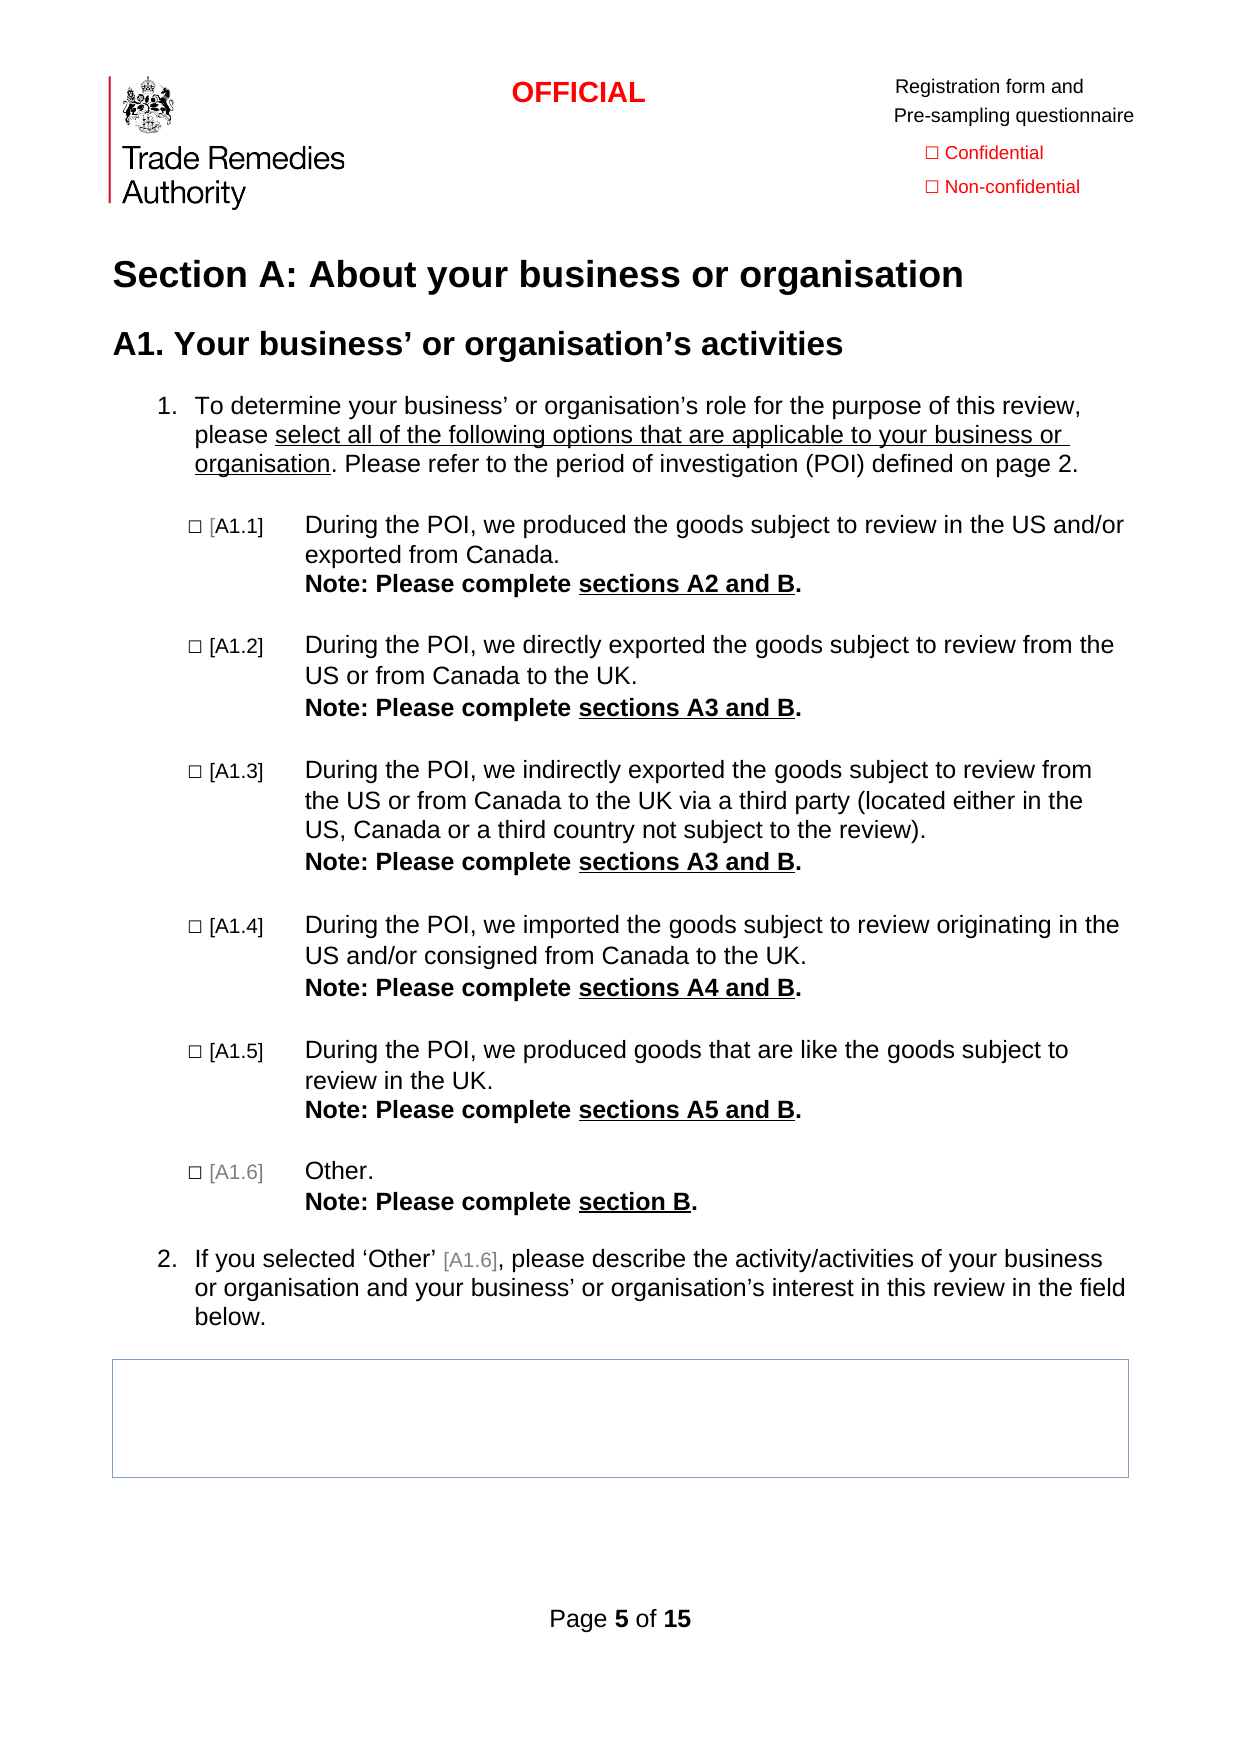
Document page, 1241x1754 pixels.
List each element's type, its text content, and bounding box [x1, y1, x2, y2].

text ☐ [A1.1] During the POI, we produced the goods subject to review in the US and/or exported from Canada. [187, 506, 1128, 569]
text ☐ [A1.5] During the POI, we produced goods that are like the goods subject to review in the UK. [187, 1032, 1128, 1095]
text Note: Please complete sections A2 and B. [187, 569, 1128, 598]
text ☐ [A1.3] During the POI, we indirectly exported the goods subject to review from the US or from Canada to the UK via a third party (located either in the US, Canada or a third country not subject to the review). [187, 752, 1128, 844]
list To determine your business’ or organisation’s role for the purpose of this review, please select all of the following options that are applicable to your business or organisation. Please refer to the period of investigation (POI) defined on page 2. [157, 391, 1128, 477]
text Note: Please complete section B. [304, 1187, 1128, 1215]
text ☐ [A1.4] During the POI, we imported the goods subject to review originating in the US and/or consigned from Canada to the UK. [187, 907, 1128, 969]
subtitle Section A: About your business or organisation [112, 252, 1128, 295]
text ☐ [A1.2] During the POI, we directly exported the goods subject to review from the US or from Canada to the UK. [187, 627, 1128, 689]
text Note: Please complete sections A4 and B. [187, 969, 1128, 1003]
text ☐ [A1.6] Other. [187, 1152, 1128, 1187]
text Note: Please complete sections A3 and B. [187, 689, 1128, 723]
subtitle A1. Your business’ or organisation’s activities [112, 324, 1128, 362]
list If you selected ‘Other’ [A1.6], please describe the activity/activities of your business or organisation and your business’ or organisation’s interest in this review in the field below. [157, 1244, 1128, 1330]
table_header [113, 1360, 1128, 1477]
text Note: Please complete sections A5 and B. [304, 1095, 1128, 1124]
text Note: Please complete sections A3 and B. [187, 844, 1128, 878]
